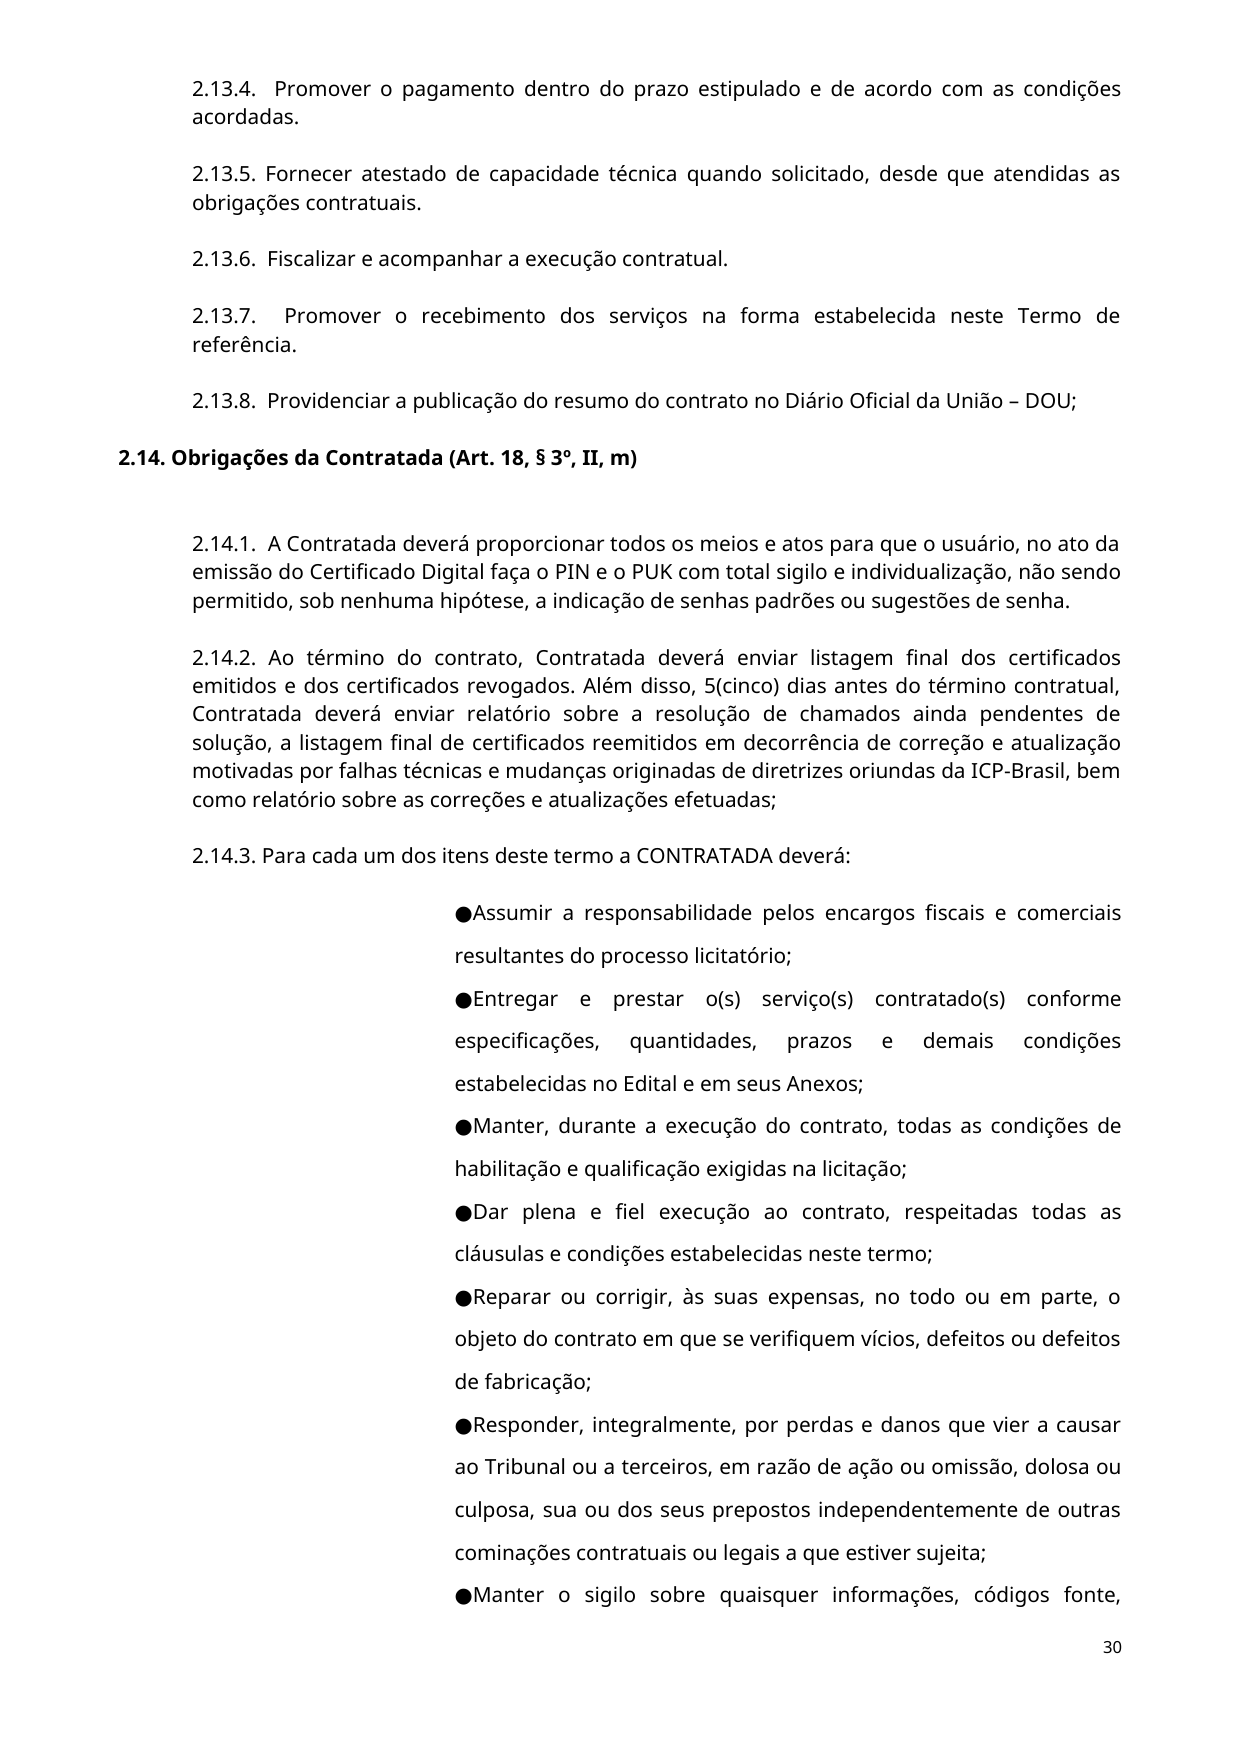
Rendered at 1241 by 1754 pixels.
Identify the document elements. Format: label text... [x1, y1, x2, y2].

text 2.14.2. Ao término do contrato, Contratada deverá enviar listagem final dos certificados emitidos e dos certificados revogados. Além disso, 5(cinco) dias antes do término contratual, Contratada deverá enviar relatório sobre a resolução de chamados ainda pendentes de solução, a listagem final de certificados reemitidos em decorrência de correção e atualização motivadas por falhas técnicas e mudanças originadas de diretrizes oriundas da ICP-Brasil, bem como relatório sobre as correções e atualizações efetuadas; [192, 643, 1122, 813]
text 2.14. Obrigações da Contratada (Art. 18, § 3º, II, m) [118, 443, 1122, 472]
list Manter, durante a execução do contrato, todas as condições de habilitação e qualificação exigidas na licitação; [192, 1112, 1122, 1183]
list Assumir a responsabilidade pelos encargos fiscais e comerciais resultantes do processo licitatório; [192, 898, 1122, 969]
text 2.14.3. Para cada um dos itens deste termo a CONTRATADA deverá: [192, 842, 1122, 870]
text 2.13.7. Promover o recebimento dos serviços na forma estabelecida neste Termo de referência. [192, 301, 1122, 358]
text 2.13.4. Promover o pagamento dentro do prazo estipulado e de acordo com as condições acordadas. [192, 74, 1122, 131]
text 2.13.5. Fornecer atestado de capacidade técnica quando solicitado, desde que atendidas as obrigações contratuais. [192, 159, 1122, 216]
text 2.14.1. A Contratada deverá proporcionar todos os meios e atos para que o usuário, no ato da emissão do Certificado Digital faça o PIN e o PUK com total sigilo e individualização, não sendo permitido, sob nenhuma hipótese, a indicação de senhas padrões ou sugestões de senha. [192, 529, 1122, 614]
list Responder, integralmente, por perdas e danos que vier a causar ao Tribunal ou a terceiros, em razão de ação ou omissão, dolosa ou culposa, sua ou dos seus prepostos independentemente de outras cominações contratuais ou legais a que estiver sujeita; [192, 1410, 1122, 1566]
text 2.13.8. Providenciar a publicação do resumo do contrato no Diário Oficial da União – DOU; [192, 387, 1122, 415]
list Dar plena e fiel execução ao contrato, respeitadas todas as cláusulas e condições estabelecidas neste termo; [192, 1197, 1122, 1268]
list Manter o sigilo sobre quaisquer informações, códigos fonte, [192, 1580, 1122, 1609]
list Reparar ou corrigir, às suas expensas, no todo ou em parte, o objeto do contrato em que se verifiquem vícios, defeitos ou defeitos de fabricação; [192, 1282, 1122, 1396]
list Entregar e prestar o(s) serviço(s) contratado(s) conforme especificações, quantidades, prazos e demais condições estabelecidas no Edital e em seus Anexos; [192, 984, 1122, 1097]
text 2.13.6. Fiscalizar e acompanhar a execução contratual. [192, 244, 1122, 273]
